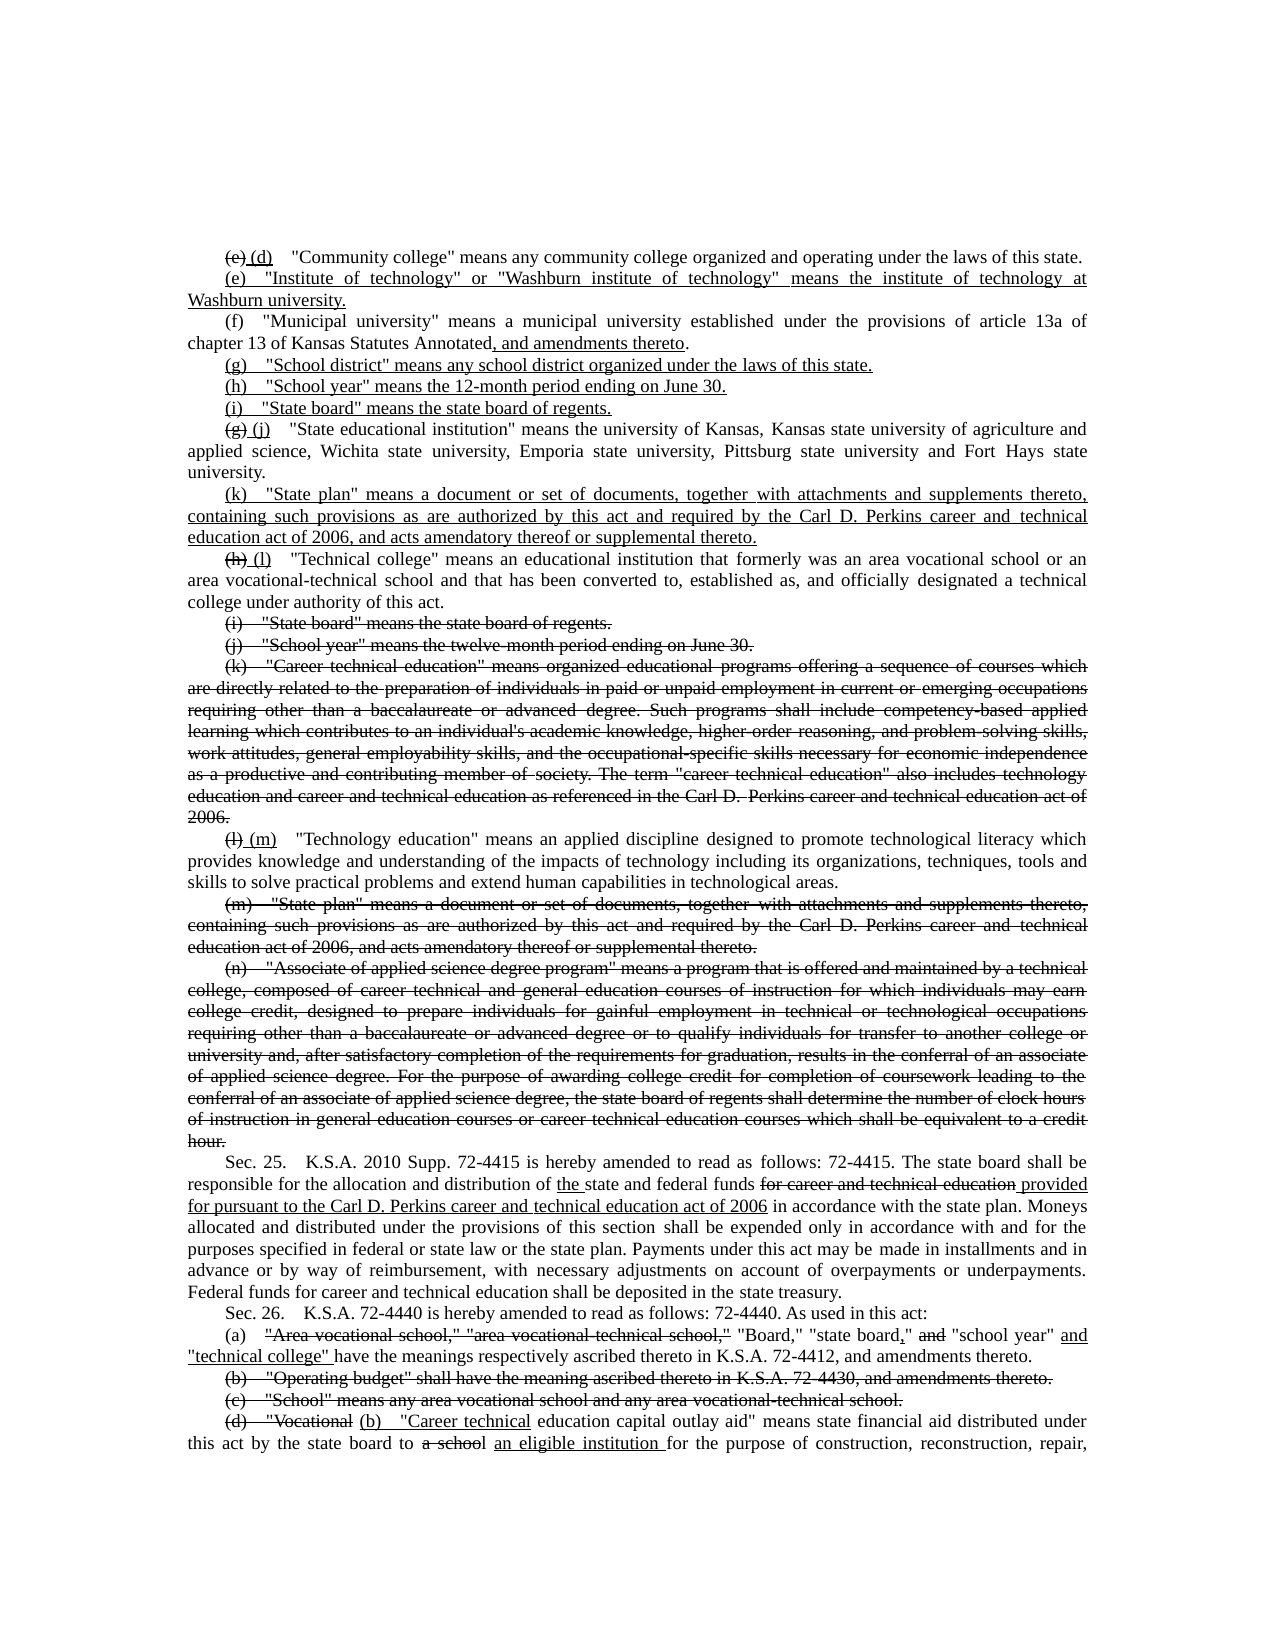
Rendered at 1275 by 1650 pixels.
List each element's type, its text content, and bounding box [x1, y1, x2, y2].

text Sec. 26. K.S.A. 72-4440 is hereby amended to read as follows: 72-4440. As used in this act: [187, 1302, 1087, 1324]
text (k) "Career technical education" means organized educational programs offering a sequence of courses which are directly related to the preparation of individuals in paid or unpaid employment in current or emerging occupations requiring other than a baccalaureate or advanced degree. Such programs shall include competency-based applied learning which contributes to an individual's academic knowledge, higher-order reasoning, and problem-solving skills, work attitudes, general employability skills, and the occupational-specific skills necessary for economic independence as a productive and contributing member of society. The term "career technical education" also includes technology education and career and technical education as referenced in the Carl D. Perkins career and technical education act of 2006. [187, 711, 1087, 732]
text (k) "Career technical education" means organized educational programs offering a sequence of courses which are directly related to the preparation of individuals in paid or unpaid employment in current or emerging occupations requiring other than a baccalaureate or advanced degree. Such programs shall include competency-based applied learning which contributes to an individual's academic knowledge, higher-order reasoning, and problem-solving skills, work attitudes, general employability skills, and the occupational-specific skills necessary for economic independence as a productive and contributing member of society. The term "career technical education" also includes technology education and career and technical education as referenced in the Carl D. Perkins career and technical education act of 2006. [187, 733, 1087, 753]
text (b) "Operating budget" shall have the meaning ascribed thereto in K.S.A. 72-4430, and amendments thereto. [187, 1367, 1087, 1388]
text (n) "Associate of applied science degree program" means a program that is offered and maintained by a technical college, composed of career technical and general education courses of instruction for which individuals may earn college credit, designed to prepare individuals for gainful employment in technical or technological occupations requiring other than a baccalaureate or advanced degree or to qualify individuals for transfer to another college or university and, after satisfactory completion of the requirements for graduation, results in the conferral of an associate of applied science degree. For the purpose of awarding college credit for completion of coursework leading to the conferral of an associate of applied science degree, the state board of regents shall determine the number of clock hours of instruction in general education courses or career technical education courses which shall be equivalent to a credit hour. [187, 1013, 1087, 1034]
text (l) (m) "Technology education" means an applied discipline designed to promote technological literacy which provides knowledge and understanding of the impacts of technology including its organizations, techniques, tools and skills to solve practical problems and extend human capabilities in technological areas. [187, 828, 1087, 893]
text (g) "School district" means any school district organized under the laws of this state. [187, 353, 1087, 375]
text education act of 2006, and acts amendatory thereof or supplemental thereto. [187, 524, 1087, 548]
text (g) (j) "State educational institution" means the university of Kansas, Kansas state university of agriculture and applied science, Wichita state university, Emporia state university, Pittsburg state university and Fort Hays state university. [187, 418, 1087, 483]
text (c) "School" means any area vocational school and any area vocational-technical school. [187, 1388, 1087, 1410]
text (h) "School year" means the 12-month period ending on June 30. [187, 375, 1087, 397]
text (m) "State plan" means a document or set of documents, together with attachments and supplements thereto, containing such provisions as are authorized by this act and required by the Carl D. Perkins career and technical education act of 2006, and acts amendatory thereof or supplemental thereto. [187, 893, 1087, 926]
text (k) "Career technical education" means organized educational programs offering a sequence of courses which are directly related to the preparation of individuals in paid or unpaid employment in current or emerging occupations requiring other than a baccalaureate or advanced degree. Such programs shall include competency-based applied learning which contributes to an individual's academic knowledge, higher-order reasoning, and problem-solving skills, work attitudes, general employability skills, and the occupational-specific skills necessary for economic independence as a productive and contributing member of society. The term "career technical education" also includes technology education and career and technical education as referenced in the Carl D. Perkins career and technical education act of 2006. [187, 776, 1087, 828]
text (n) "Associate of applied science degree program" means a program that is offered and maintained by a technical college, composed of career technical and general education courses of instruction for which individuals may earn college credit, designed to prepare individuals for gainful employment in technical or technological occupations requiring other than a baccalaureate or advanced degree or to qualify individuals for transfer to another college or university and, after satisfactory completion of the requirements for graduation, results in the conferral of an associate of applied science degree. For the purpose of awarding college credit for completion of coursework leading to the conferral of an associate of applied science degree, the state board of regents shall determine the number of clock hours of instruction in general education courses or career technical education courses which shall be equivalent to a credit hour. [187, 1121, 1087, 1151]
text (a) "Area vocational school," "area vocational-technical school," "Board," "state board," and "school year" and "technical college" have the meanings respectively ascribed thereto in K.S.A. 72-4412, and amendments thereto. [187, 1324, 1087, 1367]
text (i) "State board" means the state board of regents. [187, 397, 1087, 418]
text (j) "School year" means the twelve-month period ending on June 30. [187, 634, 1087, 655]
text (n) "Associate of applied science degree program" means a program that is offered and maintained by a technical college, composed of career technical and general education courses of instruction for which individuals may earn college credit, designed to prepare individuals for gainful employment in technical or technological occupations requiring other than a baccalaureate or advanced degree or to qualify individuals for transfer to another college or university and, after satisfactory completion of the requirements for graduation, results in the conferral of an associate of applied science degree. For the purpose of awarding college credit for completion of coursework leading to the conferral of an associate of applied science degree, the state board of regents shall determine the number of clock hours of instruction in general education courses or career technical education courses which shall be equivalent to a credit hour. [187, 1056, 1087, 1120]
text (f) "Municipal university" means a municipal university established under the provisions of article 13a of chapter 13 of Kansas Statutes Annotated, and amendments thereto. [187, 310, 1087, 353]
text (k) "Career technical education" means organized educational programs offering a sequence of courses which are directly related to the preparation of individuals in paid or unpaid employment in current or emerging occupations requiring other than a baccalaureate or advanced degree. Such programs shall include competency-based applied learning which contributes to an individual's academic knowledge, higher-order reasoning, and problem-solving skills, work attitudes, general employability skills, and the occupational-specific skills necessary for economic independence as a productive and contributing member of society. The term "career technical education" also includes technology education and career and technical education as referenced in the Carl D. Perkins career and technical education act of 2006. [187, 754, 1087, 775]
text (e) (d) "Community college" means any community college organized and operating under the laws of this state. [187, 246, 1087, 267]
text (h) (l) "Technical college" means an educational institution that formerly was an area vocational school or an area vocational-technical school and that has been converted to, established as, and officially designated a technical college under authority of this act. [187, 548, 1087, 612]
text (i) "State board" means the state board of regents. [187, 612, 1087, 634]
text (e) "Institute of technology" or "Washburn institute of technology" means the institute of technology at Washburn university. [187, 267, 1087, 310]
text (k) "State plan" means a document or set of documents, together with attachments and supplements thereto, containing such provisions as are authorized by this act and required by the Carl D. Perkins career and technical [187, 483, 1087, 523]
text (d) "Vocational (b) "Career technical education capital outlay aid" means state financial aid distributed under this act by the state board to a school an eligible institution for the purpose of construction, reconstruction, repair, [187, 1410, 1087, 1453]
text Sec. 25. K.S.A. 2010 Supp. 72-4415 is hereby amended to read as follows: 72-4415. The state board shall be responsible for the allocation and distribution of the state and federal funds for career and technical education provided for pursuant to the Carl D. Perkins career and technical education act of 2006 in accordance with the state plan. Moneys allocated and distributed under the provisions of this section shall be expended only in accordance with and for the purposes specified in federal or state law or the state plan. Payments under this act may be made in installments and in advance or by way of reimbursement, with necessary adjustments on account of overpayments or underpayments. Federal funds for career and technical education shall be deposited in the state treasury. [187, 1151, 1087, 1302]
text (n) "Associate of applied science degree program" means a program that is offered and maintained by a technical college, composed of career technical and general education courses of instruction for which individuals may earn college credit, designed to prepare individuals for gainful employment in technical or technological occupations requiring other than a baccalaureate or advanced degree or to qualify individuals for transfer to another college or university and, after satisfactory completion of the requirements for graduation, results in the conferral of an associate of applied science degree. For the purpose of awarding college credit for completion of coursework leading to the conferral of an associate of applied science degree, the state board of regents shall determine the number of clock hours of instruction in general education courses or career technical education courses which shall be equivalent to a credit hour. [187, 957, 1087, 991]
text (k) "Career technical education" means organized educational programs offering a sequence of courses which are directly related to the preparation of individuals in paid or unpaid employment in current or emerging occupations requiring other than a baccalaureate or advanced degree. Such programs shall include competency-based applied learning which contributes to an individual's academic knowledge, higher-order reasoning, and problem-solving skills, work attitudes, general employability skills, and the occupational-specific skills necessary for economic independence as a productive and contributing member of society. The term "career technical education" also includes technology education and career and technical education as referenced in the Carl D. Perkins career and technical education act of 2006. [187, 655, 1087, 710]
text (m) "State plan" means a document or set of documents, together with attachments and supplements thereto, containing such provisions as are authorized by this act and required by the Carl D. Perkins career and technical education act of 2006, and acts amendatory thereof or supplemental thereto. [187, 927, 1087, 957]
